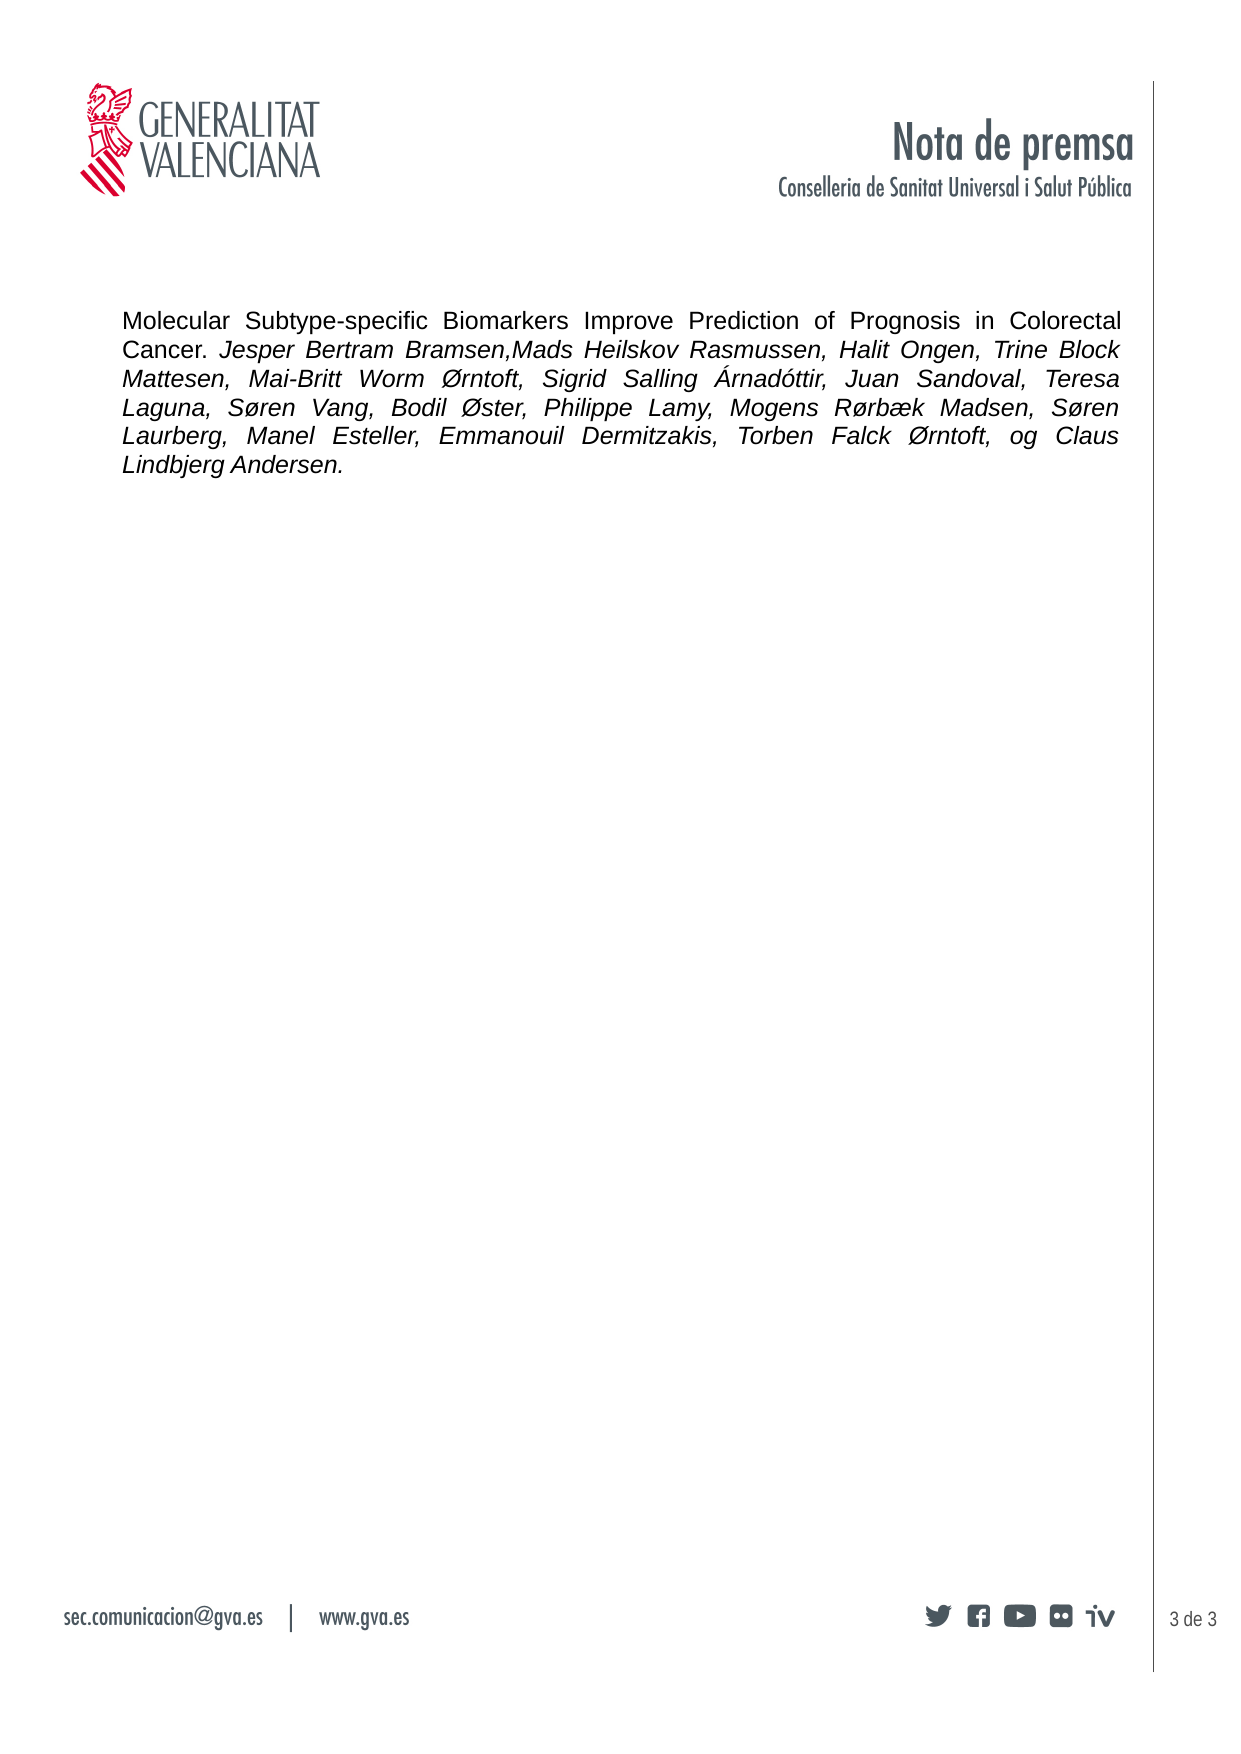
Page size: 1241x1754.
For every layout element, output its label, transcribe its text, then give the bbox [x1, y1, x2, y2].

picture [0, 0, 1241, 278]
picture [0, 1582, 1241, 1754]
text Molecular Subtype-specific Biomarkers Improve Prediction of Prognosis in Colorectal Cancer. Jesper Bertram Bramsen,Mads Heilskov Rasmussen, Halit Ongen, Trine Block Mattesen, Mai-Britt Worm Ørntoft, Sigrid Salling Árnadóttir, Juan Sandoval, Teresa Laguna, Søren Vang, Bodil Øster, Philippe Lamy, Mogens Rørbæk Madsen, Søren Laurberg, Manel Esteller, Emmanouil Dermitzakis, Torben Falck Ørntoft, og Claus Lindbjerg Andersen. [122, 306, 1123, 479]
